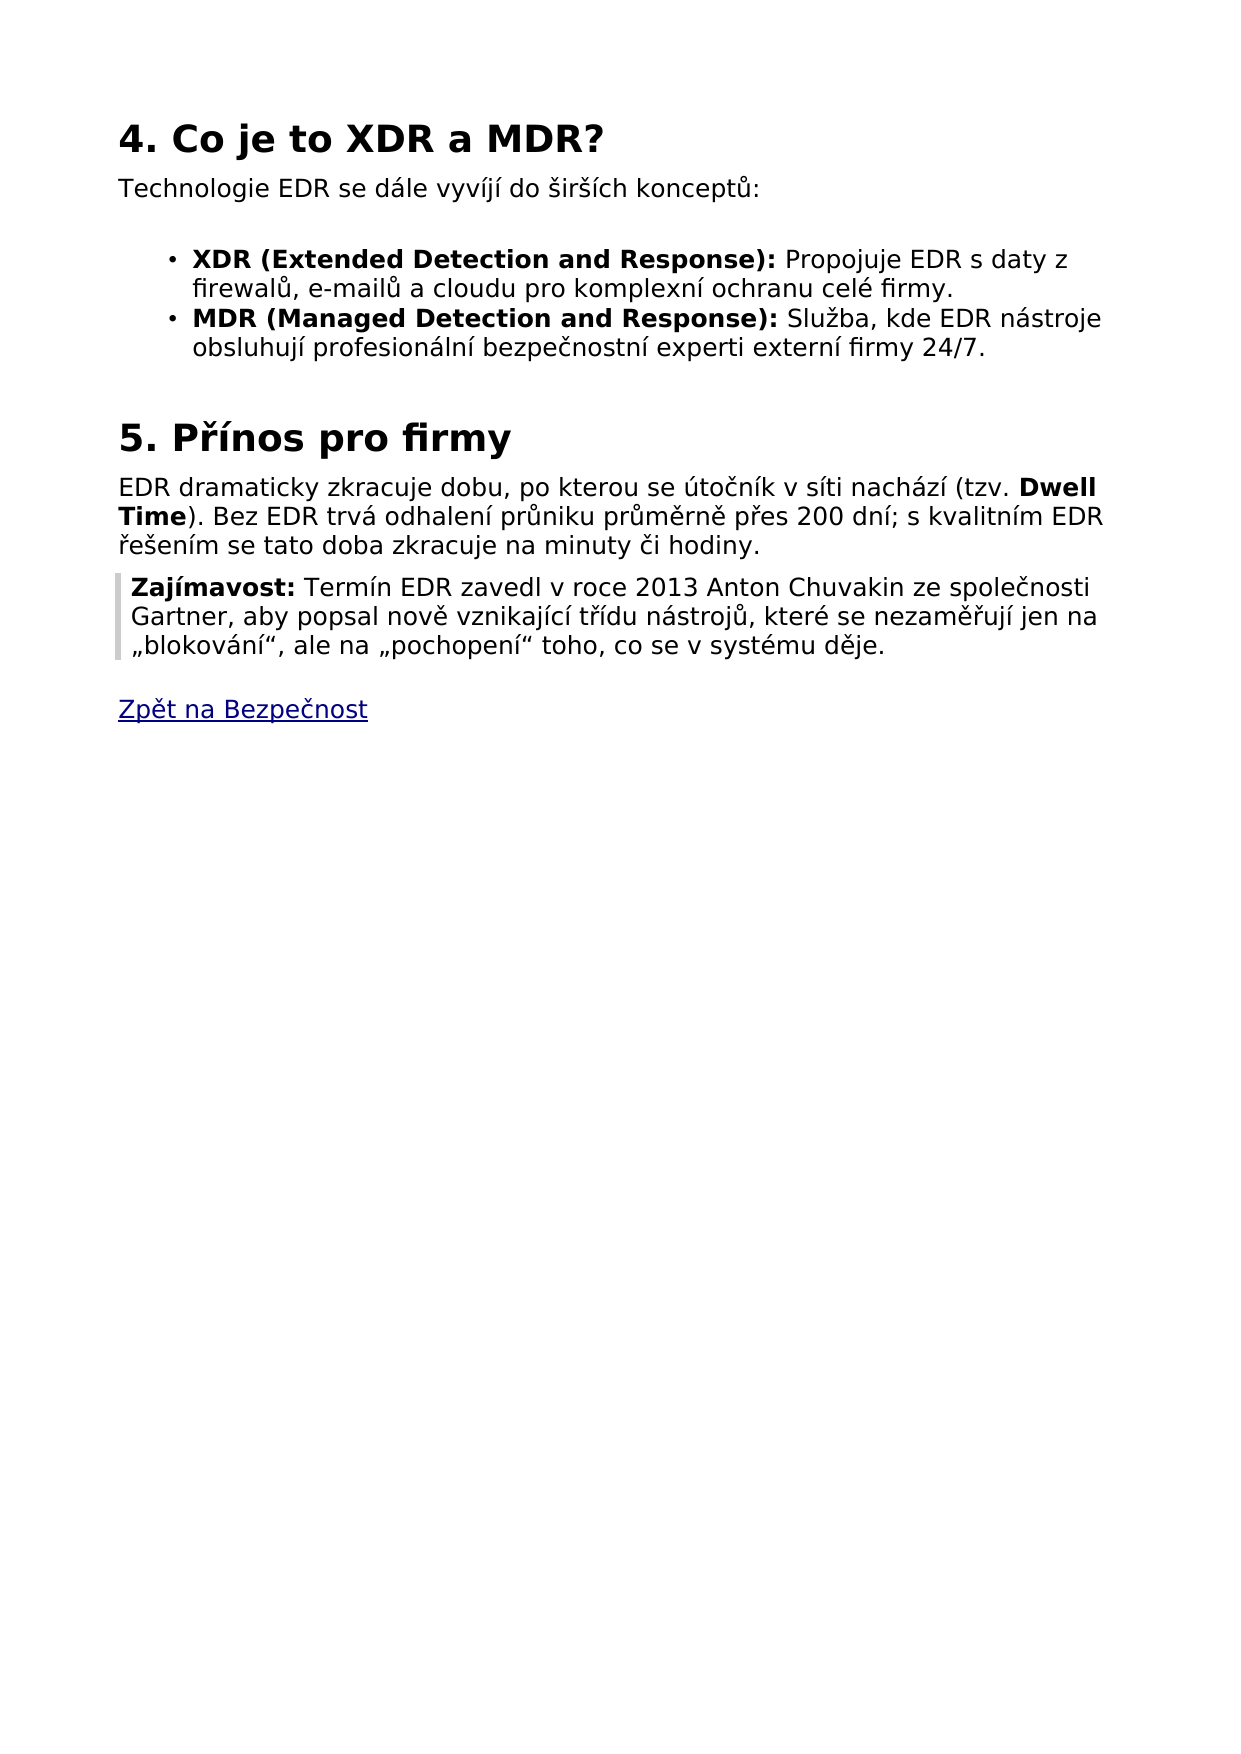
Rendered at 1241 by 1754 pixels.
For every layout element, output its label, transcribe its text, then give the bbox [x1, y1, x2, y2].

table_header Zajímavost: Termín EDR zavedl v roce 2013 Anton Chuvakin ze společnosti Gartner, aby popsal nově vznikající třídu nástrojů, které se nezaměřují jen na „blokování“, ale na „pochopení“ toho, co se v systému děje. [121, 573, 1122, 660]
list XDR (Extended Detection and Response): Propojuje EDR s daty z firewalů, e-mailů a cloudu pro komplexní ochranu celé firmy. [177, 245, 1122, 304]
subtitle 4. Co je to XDR a MDR? [118, 118, 1122, 162]
list MDR (Managed Detection and Response): Služba, kde EDR nástroje obsluhují profesionální bezpečnostní experti externí firmy 24/7. [177, 304, 1122, 362]
subtitle 5. Přínos pro firmy [118, 417, 1122, 460]
text EDR dramaticky zkracuje dobu, po kterou se útočník v síti nachází (tzv. Dwell Time). Bez EDR trvá odhalení průniku průměrně přes 200 dní; s kvalitním EDR řešením se tato doba zkracuje na minuty či hodiny. [118, 473, 1122, 560]
text Zpět na Bezpečnost [118, 695, 1122, 724]
text Technologie EDR se dále vyvíjí do širších konceptů: [118, 174, 1122, 203]
